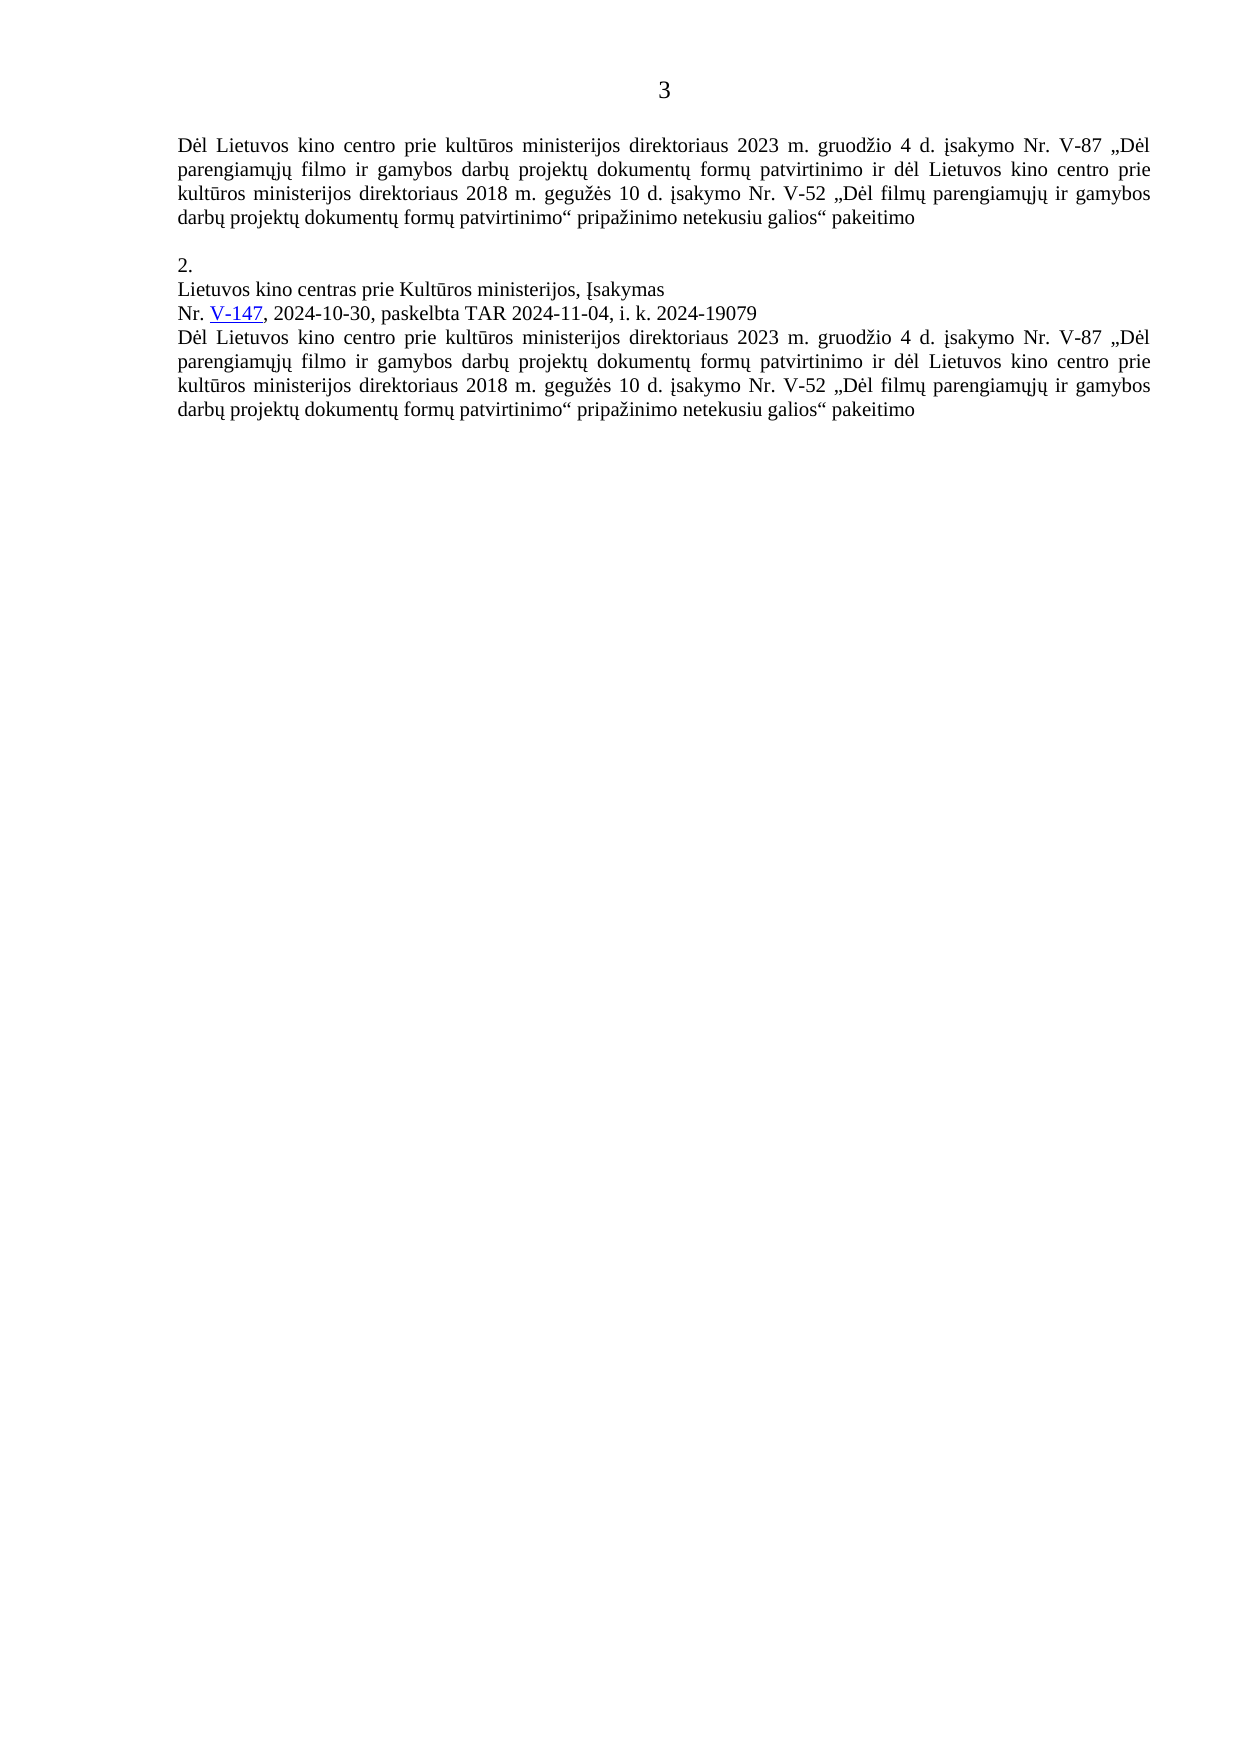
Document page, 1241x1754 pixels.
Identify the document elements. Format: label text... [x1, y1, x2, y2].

text Dėl Lietuvos kino centro prie kultūros ministerijos direktoriaus 2023 m. gruodžio 4 d. įsakymo Nr. V-87 „Dėl parengiamųjų filmo ir gamybos darbų projektų dokumentų formų patvirtinimo ir dėl Lietuvos kino centro prie kultūros ministerijos direktoriaus 2018 m. gegužės 10 d. įsakymo Nr. V-52 „Dėl filmų parengiamųjų ir gamybos darbų projektų dokumentų formų patvirtinimo“ pripažinimo netekusiu galios“ pakeitimo [177, 325, 1152, 421]
text 2. [177, 253, 1152, 277]
text Dėl Lietuvos kino centro prie kultūros ministerijos direktoriaus 2023 m. gruodžio 4 d. įsakymo Nr. V-87 „Dėl parengiamųjų filmo ir gamybos darbų projektų dokumentų formų patvirtinimo ir dėl Lietuvos kino centro prie kultūros ministerijos direktoriaus 2018 m. gegužės 10 d. įsakymo Nr. V-52 „Dėl filmų parengiamųjų ir gamybos darbų projektų dokumentų formų patvirtinimo“ pripažinimo netekusiu galios“ pakeitimo [177, 132, 1152, 229]
text Nr. V-147, 2024-10-30, paskelbta TAR 2024-11-04, i. k. 2024-19079 [177, 301, 1152, 325]
text Lietuvos kino centras prie Kultūros ministerijos, Įsakymas [177, 277, 1152, 301]
